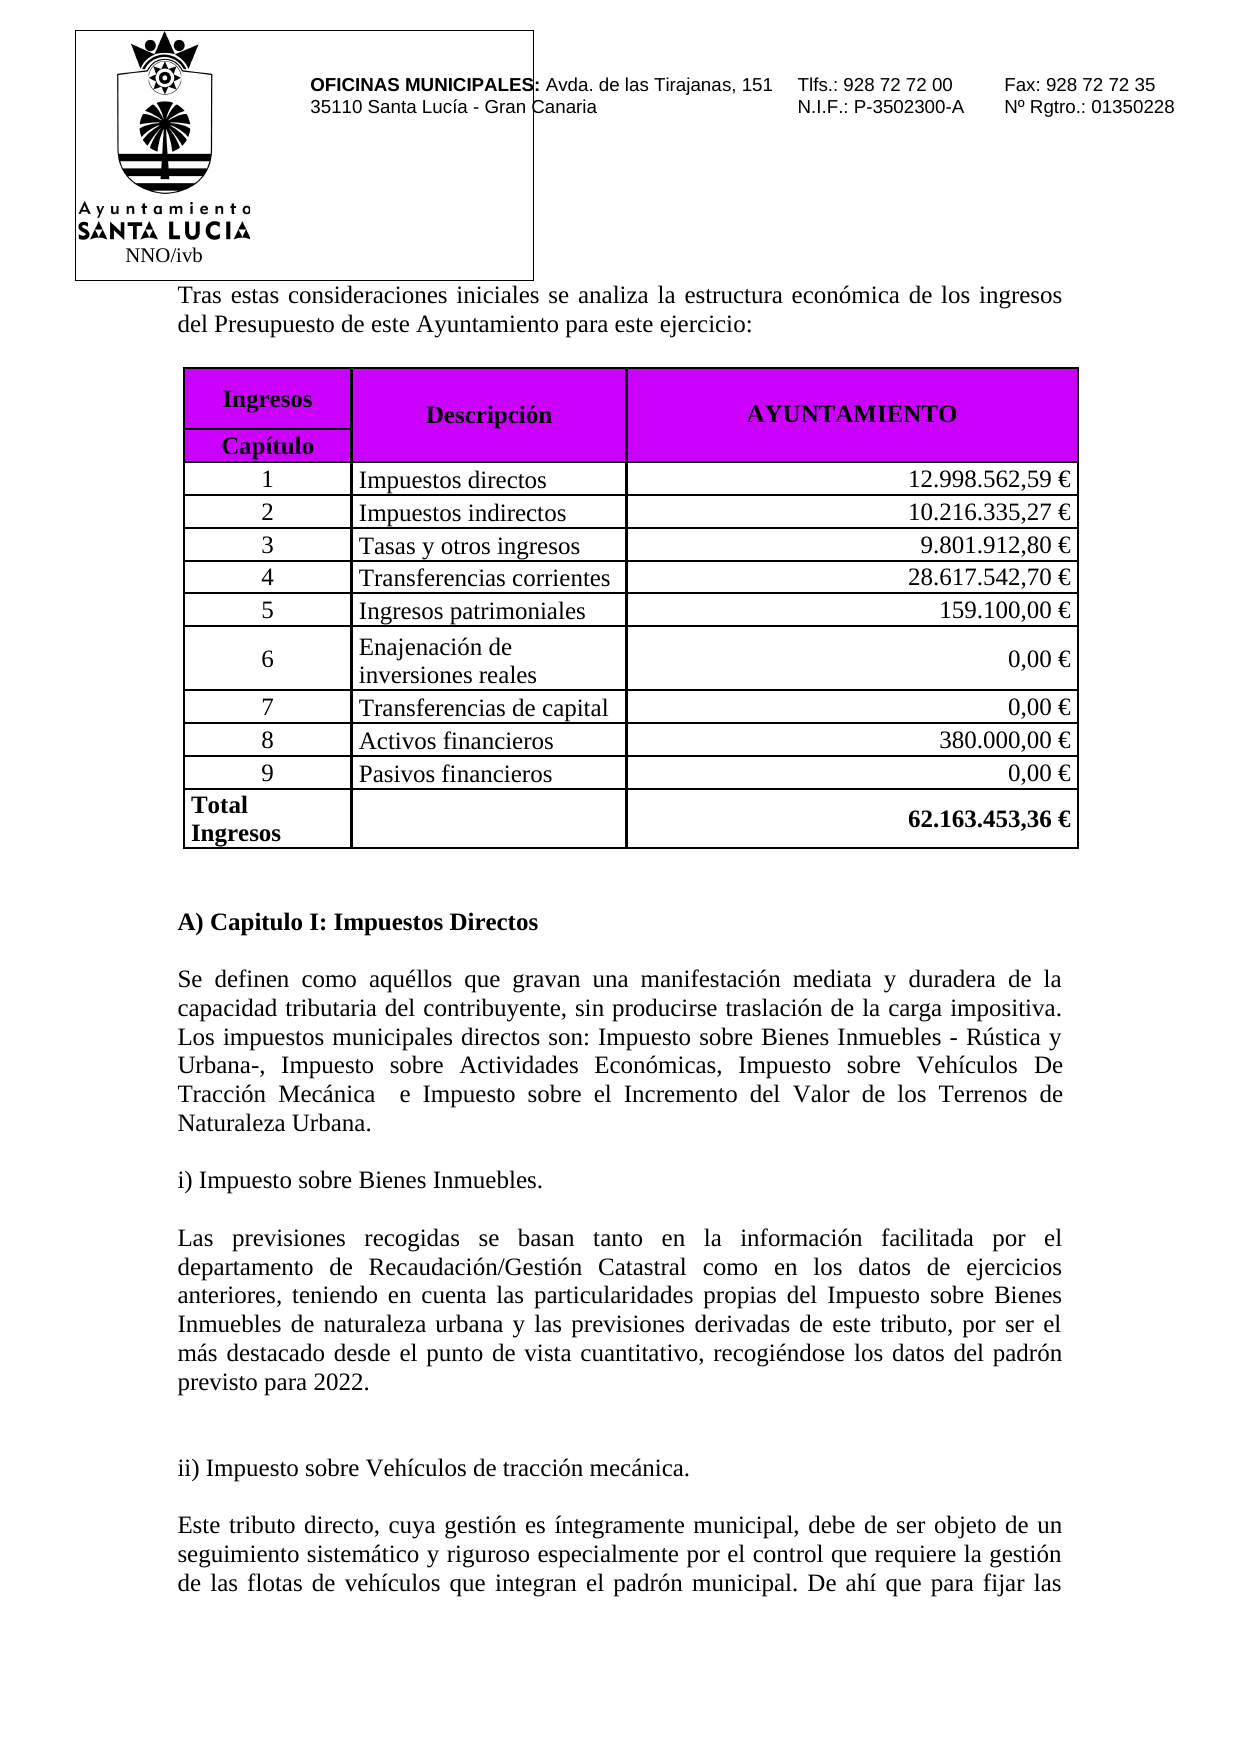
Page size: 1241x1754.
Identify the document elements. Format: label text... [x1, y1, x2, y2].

table_cell Enajenación de inversiones reales [353, 627, 625, 689]
table_cell 1 [185, 463, 350, 494]
table_cell 6 [185, 627, 350, 689]
table_cell 9.801.912,80 € [628, 529, 1077, 559]
table_cell 10.216.335,27 € [628, 496, 1077, 527]
picture [78, 31, 251, 240]
table_cell 159.100,00 € [628, 594, 1077, 625]
table_cell 0,00 € [628, 627, 1077, 689]
table_cell [353, 790, 625, 847]
table_cell 8 [185, 724, 350, 755]
table_cell 62.163.453,36 € [628, 790, 1077, 847]
table_cell Transferencias de capital [353, 691, 625, 722]
table_header Ingresos [185, 369, 350, 428]
table_cell 3 [185, 529, 350, 559]
table_cell Impuestos directos [353, 463, 625, 494]
text A) Capitulo I: Impuestos Directos [177, 907, 1063, 936]
table_cell 5 [185, 594, 350, 625]
table_cell Pasivos financieros [353, 757, 625, 788]
table_cell 12.998.562,59 € [628, 463, 1077, 494]
table_cell Tasas y otros ingresos [353, 529, 625, 559]
table_cell 9 [185, 757, 350, 788]
table_cell Impuestos indirectos [353, 496, 625, 527]
table_cell [628, 428, 1077, 461]
text Las previsiones recogidas se basan tanto en la información facilitada por el departamento de Recaudación/Gestión Catastral como en los datos de ejercicios anteriores, teniendo en cuenta las particularidades propias del Impuesto sobre Bienes Inmuebles de naturaleza urbana y las previsiones derivadas de este tributo, por ser el más destacado desde el punto de vista cuantitativo, recogiéndose los datos del padrón previsto para 2022. [177, 1223, 1063, 1396]
table_header Descripción [353, 369, 625, 461]
text Este tributo directo, cuya gestión es íntegramente municipal, debe de ser objeto de un seguimiento sistemático y riguroso especialmente por el control que requiere la gestión de las flotas de vehículos que integran el padrón municipal. De ahí que para fijar las [177, 1511, 1063, 1597]
table_cell 7 [185, 691, 350, 722]
text ii) Impuesto sobre Vehículos de tracción mecánica. [177, 1453, 1063, 1482]
table_cell 0,00 € [628, 757, 1077, 788]
table_cell Capítulo [185, 430, 350, 461]
table_cell Total Ingresos [185, 790, 350, 847]
table_cell Transferencias corrientes [353, 562, 625, 592]
text i) Impuesto sobre Bienes Inmuebles. [177, 1166, 1063, 1194]
table_cell 0,00 € [628, 691, 1077, 722]
table_cell Activos financieros [353, 724, 625, 755]
table_cell 2 [185, 496, 350, 527]
table_cell Ingresos patrimoniales [353, 594, 625, 625]
text Tras estas consideraciones iniciales se analiza la estructura económica de los ingresos del Presupuesto de este Ayuntamiento para este ejercicio: [177, 281, 1063, 338]
text Se definen como aquéllos que gravan una manifestación mediata y duradera de la capacidad tributaria del contribuyente, sin producirse traslación de la carga impositiva. Los impuestos municipales directos son: Impuesto sobre Bienes Inmuebles - Rústica y Urbana-, Impuesto sobre Actividades Económicas, Impuesto sobre Vehículos De Tracción Mecánica e Impuesto sobre el Incremento del Valor de los Terrenos de Naturaleza Urbana. [177, 964, 1063, 1137]
table_cell 28.617.542,70 € [628, 562, 1077, 592]
table_cell 4 [185, 562, 350, 592]
table_cell 380.000,00 € [628, 724, 1077, 755]
table_header AYUNTAMIENTO [628, 369, 1077, 428]
